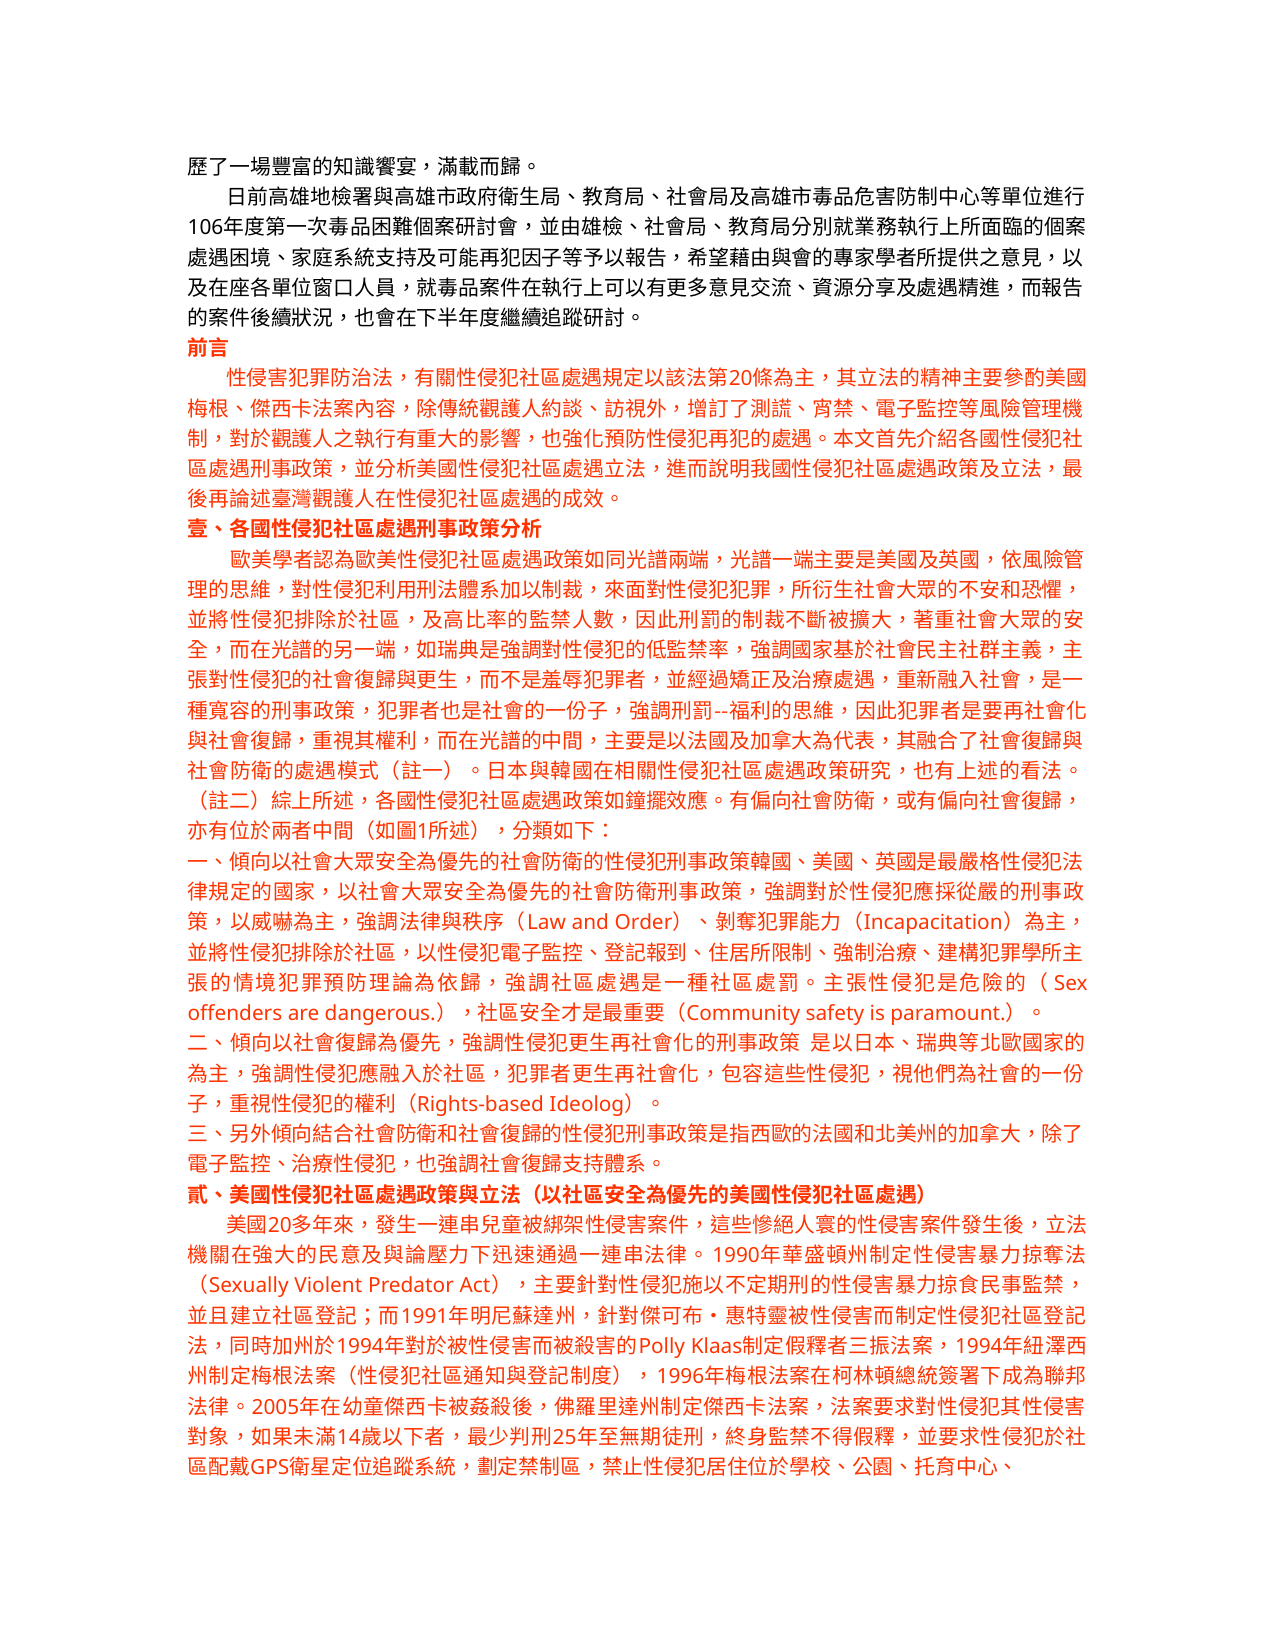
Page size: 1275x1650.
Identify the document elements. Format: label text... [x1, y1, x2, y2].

text 性侵害犯罪防治法，有關性侵犯社區處遇規定以該法第20條為主，其立法的精神主要參酌美國梅根、傑西卡法案內容，除傳統觀護人約談、訪視外，增訂了測謊、宵禁、電子監控等風險管理機制，對於觀護人之執行有重大的影響，也強化預防性侵犯再犯的處遇。本文首先介紹各國性侵犯社區處遇刑事政策，並分析美國性侵犯社區處遇立法，進而說明我國性侵犯社區處遇政策及立法，最後再論述臺灣觀護人在性侵犯社區處遇的成效。 [187, 362, 1087, 513]
text 二、傾向以社會復歸為優先，強調性侵犯更生再社會化的刑事政策 是以日本、瑞典等北歐國家的為主，強調性侵犯應融入於社區，犯罪者更生再社會化，包容這些性侵犯，視他們為社會的一份子，重視性侵犯的權利（Rights-based Ideolog）。 [187, 1027, 1087, 1117]
text 美國20多年來，發生一連串兒童被綁架性侵害案件，這些慘絕人寰的性侵害案件發生後，立法機關在強大的民意及與論壓力下迅速通過一連串法律。1990年華盛頓州制定性侵害暴力掠奪法（Sexually Violent Predator Act），主要針對性侵犯施以不定期刑的性侵害暴力掠食民事監禁，並且建立社區登記；而1991年明尼蘇達州，針對傑可布‧惠特靈被性侵害而制定性侵犯社區登記法，同時加州於1994年對於被性侵害而被殺害的Polly Klaas制定假釋者三振法案，1994年紐澤西州制定梅根法案（性侵犯社區通知與登記制度），1996年梅根法案在柯林頓總統簽署下成為聯邦法律。2005年在幼童傑西卡被姦殺後，佛羅里達州制定傑西卡法案，法案要求對性侵犯其性侵害對象，如果未滿14歲以下者，最少判刑25年至無期徒刑，終身監禁不得假釋，並要求性侵犯於社區配戴GPS衛星定位追蹤系統，劃定禁制區，禁止性侵犯居住位於學校、公園、托育中心、 [187, 1208, 1087, 1481]
text 貳、美國性侵犯社區處遇政策與立法（以社區安全為優先的美國性侵犯社區處遇） [187, 1178, 1087, 1208]
text 歷了一場豐富的知識饗宴，滿載而歸。 [187, 150, 1087, 180]
text 壹、各國性侵犯社區處遇刑事政策分析 [187, 513, 1087, 543]
text 三、另外傾向結合社會防衛和社會復歸的性侵犯刑事政策是指西歐的法國和北美州的加拿大，除了電子監控、治療性侵犯，也強調社會復歸支持體系。 [187, 1117, 1087, 1178]
text 日前高雄地檢署與高雄市政府衛生局、教育局、社會局及高雄市毒品危害防制中心等單位進行106年度第一次毒品困難個案研討會，並由雄檢、社會局、教育局分別就業務執行上所面臨的個案處遇困境、家庭系統支持及可能再犯因子等予以報告，希望藉由與會的專家學者所提供之意見，以及在座各單位窗口人員，就毒品案件在執行上可以有更多意見交流、資源分享及處遇精進，而報告的案件後續狀況，也會在下半年度繼續追蹤研討。 [187, 180, 1087, 331]
text 前言 [187, 331, 1087, 362]
text 歐美學者認為歐美性侵犯社區處遇政策如同光譜兩端，光譜一端主要是美國及英國，依風險管理的思維，對性侵犯利用刑法體系加以制裁，來面對性侵犯犯罪，所衍生社會大眾的不安和恐懼，並將性侵犯排除於社區，及高比率的監禁人數，因此刑罰的制裁不斷被擴大，著重社會大眾的安全，而在光譜的另一端，如瑞典是強調對性侵犯的低監禁率，強調國家基於社會民主社群主義，主張對性侵犯的社會復歸與更生，而不是羞辱犯罪者，並經過矯正及治療處遇，重新融入社會，是一種寬容的刑事政策，犯罪者也是社會的一份子，強調刑罰--福利的思維，因此犯罪者是要再社會化與社會復歸，重視其權利，而在光譜的中間，主要是以法國及加拿大為代表，其融合了社會復歸與社會防衛的處遇模式（註一）。日本與韓國在相關性侵犯社區處遇政策研究，也有上述的看法。（註二）綜上所述，各國性侵犯社區處遇政策如鐘擺效應。有偏向社會防衛，或有偏向社會復歸，亦有位於兩者中間（如圖1所述），分類如下： [187, 543, 1087, 845]
text 一、傾向以社會大眾安全為優先的社會防衛的性侵犯刑事政策韓國、美國、英國是最嚴格性侵犯法律規定的國家，以社會大眾安全為優先的社會防衛刑事政策，強調對於性侵犯應採從嚴的刑事政策，以威嚇為主，強調法律與秩序（Law and Order）、剝奪犯罪能力（Incapacitation）為主，並將性侵犯排除於社區，以性侵犯電子監控、登記報到、住居所限制、強制治療、建構犯罪學所主張的情境犯罪預防理論為依歸，強調社區處遇是一種社區處罰。主張性侵犯是危險的（Sex offenders are dangerous.），社區安全才是最重要（Community safety is paramount.）。 [187, 845, 1087, 1027]
